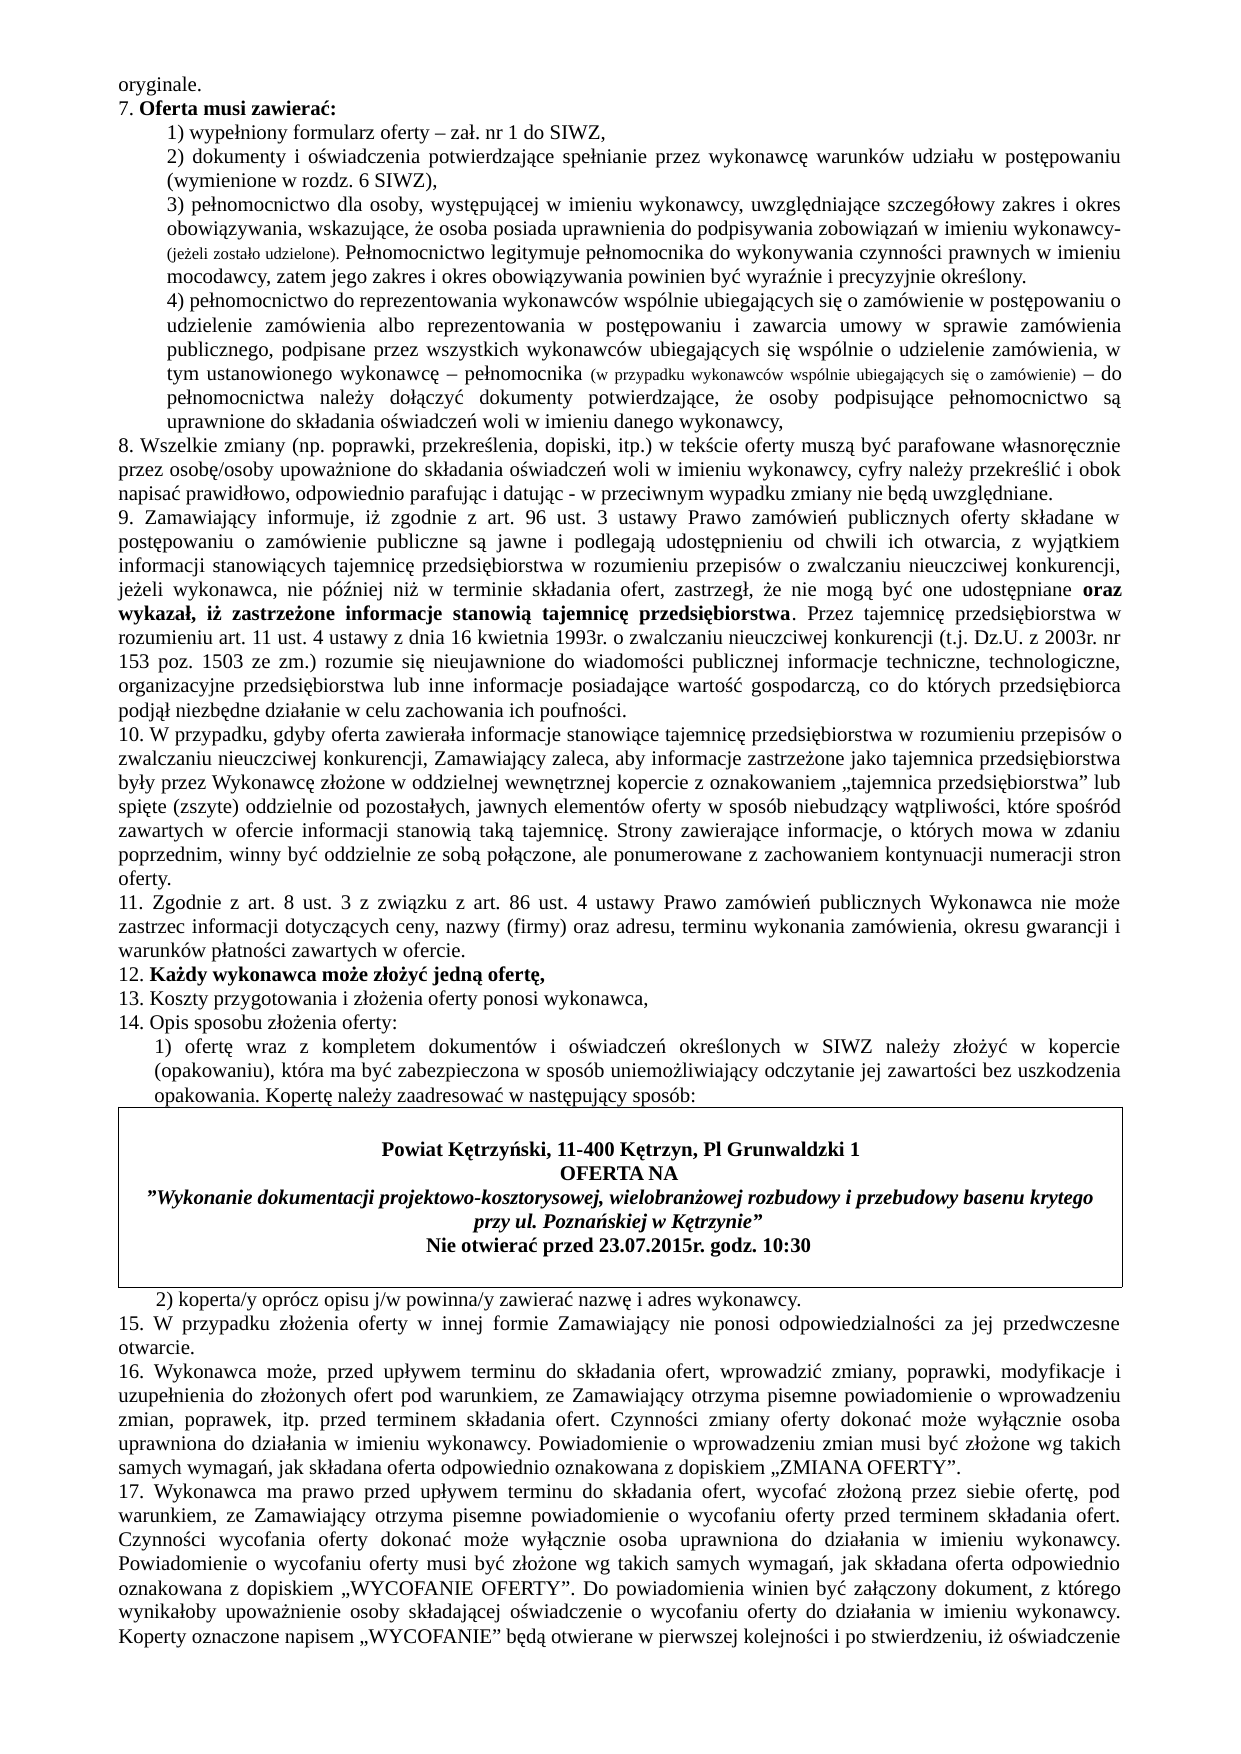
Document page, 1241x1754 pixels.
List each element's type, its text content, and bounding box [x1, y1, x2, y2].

text 11. Zgodnie z art. 8 ust. 3 z związku z art. 86 ust. 4 ustawy Prawo zamówień publicznych Wykonawca nie może zastrzec informacji dotyczących ceny, nazwy (firmy) oraz adresu, terminu wykonania zamówienia, okresu gwarancji i warunków płatności zawartych w ofercie. [118, 890, 1122, 962]
text 15. W przypadku złożenia oferty w innej formie Zamawiający nie ponosi odpowiedzialności za jej przedwczesne otwarcie. [118, 1311, 1122, 1359]
text 9. Zamawiający informuje, iż zgodnie z art. 96 ust. 3 ustawy Prawo zamówień publicznych oferty składane w postępowaniu o zamówienie publiczne są jawne i podlegają udostępnieniu od chwili ich otwarcia, z wyjątkiem informacji stanowiących tajemnicę przedsiębiorstwa w rozumieniu przepisów o zwalczaniu nieuczciwej konkurencji, jeżeli wykonawca, nie później niż w terminie składania ofert, zastrzegł, że nie mogą być one udostępniane oraz wykazał, iż zastrzeżone informacje stanowią tajemnicę przedsiębiorstwa. Przez tajemnicę przedsiębiorstwa w rozumieniu art. 11 ust. 4 ustawy z dnia 16 kwietnia 1993r. o zwalczaniu nieuczciwej konkurencji (t.j. Dz.U. z 2003r. nr 153 poz. 1503 ze zm.) rozumie się nieujawnione do wiadomości publicznej informacje techniczne, technologiczne, organizacyjne przedsiębiorstwa lub inne informacje posiadające wartość gospodarczą, co do których przedsiębiorca podjął niezbędne działanie w celu zachowania ich poufności. [118, 505, 1122, 722]
table_header Powiat Kętrzyński, 11-400 Kętrzyn, Pl Grunwaldzki 1 OFERTA NA ”Wykonanie dokumentacji projektowo-kosztorysowej, wielobranżowej rozbudowy i przebudowy basenu krytego przy ul. Poznańskiej w Kętrzynie” Nie otwierać przed 23.07.2015r. godz. 10:30 [119, 1108, 1122, 1287]
text 16. Wykonawca może, przed upływem terminu do składania ofert, wprowadzić zmiany, poprawki, modyfikacje i uzupełnienia do złożonych ofert pod warunkiem, ze Zamawiający otrzyma pisemne powiadomienie o wprowadzeniu zmian, poprawek, itp. przed terminem składania ofert. Czynności zmiany oferty dokonać może wyłącznie osoba uprawniona do działania w imieniu wykonawcy. Powiadomienie o wprowadzeniu zmian musi być złożone wg takich samych wymagań, jak składana oferta odpowiednio oznakowana z dopiskiem „ZMIANA OFERTY”. [118, 1359, 1122, 1479]
text 10. W przypadku, gdyby oferta zawierała informacje stanowiące tajemnicę przedsiębiorstwa w rozumieniu przepisów o zwalczaniu nieuczciwej konkurencji, Zamawiający zaleca, aby informacje zastrzeżone jako tajemnica przedsiębiorstwa były przez Wykonawcę złożone w oddzielnej wewnętrznej kopercie z oznakowaniem „tajemnica przedsiębiorstwa” lub spięte (zszyte) oddzielnie od pozostałych, jawnych elementów oferty w sposób niebudzący wątpliwości, które spośród zawartych w ofercie informacji stanowią taką tajemnicę. Strony zawierające informacje, o których mowa w zdaniu poprzednim, winny być oddzielnie ze sobą połączone, ale ponumerowane z zachowaniem kontynuacji numeracji stron oferty. [118, 722, 1122, 890]
text 12. Każdy wykonawca może złożyć jedną ofertę, [118, 962, 1122, 986]
text 17. Wykonawca ma prawo przed upływem terminu do składania ofert, wycofać złożoną przez siebie ofertę, pod warunkiem, ze Zamawiający otrzyma pisemne powiadomienie o wycofaniu oferty przed terminem składania ofert. Czynności wycofania oferty dokonać może wyłącznie osoba uprawniona do działania w imieniu wykonawcy. Powiadomienie o wycofaniu oferty musi być złożone wg takich samych wymagań, jak składana oferta odpowiednio oznakowana z dopiskiem „WYCOFANIE OFERTY”. Do powiadomienia winien być załączony dokument, z którego wynikałoby upoważnienie osoby składającej oświadczenie o wycofaniu oferty do działania w imieniu wykonawcy. Koperty oznaczone napisem „WYCOFANIE” będą otwierane w pierwszej kolejności i po stwierdzeniu, iż oświadczenie [118, 1479, 1122, 1648]
text oryginale. [118, 72, 1122, 96]
text 8. Wszelkie zmiany (np. poprawki, przekreślenia, dopiski, itp.) w tekście oferty muszą być parafowane własnoręcznie przez osobę/osoby upoważnione do składania oświadczeń woli w imieniu wykonawcy, cyfry należy przekreślić i obok napisać prawidłowo, odpowiednio parafując i datując - w przeciwnym wypadku zmiany nie będą uwzględniane. [118, 433, 1122, 505]
text 13. Koszty przygotowania i złożenia oferty ponosi wykonawca, [118, 986, 1122, 1010]
text 2) koperta/y oprócz opisu j/w powinna/y zawierać nazwę i adres wykonawcy. [156, 1288, 1122, 1311]
text 4) pełnomocnictwo do reprezentowania wykonawców wspólnie ubiegających się o zamówienie w postępowaniu o udzielenie zamówienia albo reprezentowania w postępowaniu i zawarcia umowy w sprawie zamówienia publicznego, podpisane przez wszystkich wykonawców ubiegających się wspólnie o udzielenie zamówienia, w tym ustanowionego wykonawcę – pełnomocnika (w przypadku wykonawców wspólnie ubiegających się o zamówienie) – do pełnomocnictwa należy dołączyć dokumenty potwierdzające, że osoby podpisujące pełnomocnictwo są uprawnione do składania oświadczeń woli w imieniu danego wykonawcy, [167, 288, 1122, 433]
text 2) dokumenty i oświadczenia potwierdzające spełnianie przez wykonawcę warunków udziału w postępowaniu (wymienione w rozdz. 6 SIWZ), [167, 144, 1122, 192]
text 3) pełnomocnictwo dla osoby, występującej w imieniu wykonawcy, uwzględniające szczegółowy zakres i okres obowiązywania, wskazujące, że osoba posiada uprawnienia do podpisywania zobowiązań w imieniu wykonawcy- (jeżeli zostało udzielone). Pełnomocnictwo legitymuje pełnomocnika do wykonywania czynności prawnych w imieniu mocodawcy, zatem jego zakres i okres obowiązywania powinien być wyraźnie i precyzyjnie określony. [167, 192, 1122, 288]
text 7. Oferta musi zawierać: [118, 96, 1122, 120]
text 1) wypełniony formularz oferty – zał. nr 1 do SIWZ, [167, 120, 1122, 144]
text 14. Opis sposobu złożenia oferty: [118, 1010, 1122, 1034]
text 1) ofertę wraz z kompletem dokumentów i oświadczeń określonych w SIWZ należy złożyć w kopercie (opakowaniu), która ma być zabezpieczona w sposób uniemożliwiający odczytanie jej zawartości bez uszkodzenia opakowania. Kopertę należy zaadresować w następujący sposób: [154, 1034, 1122, 1107]
